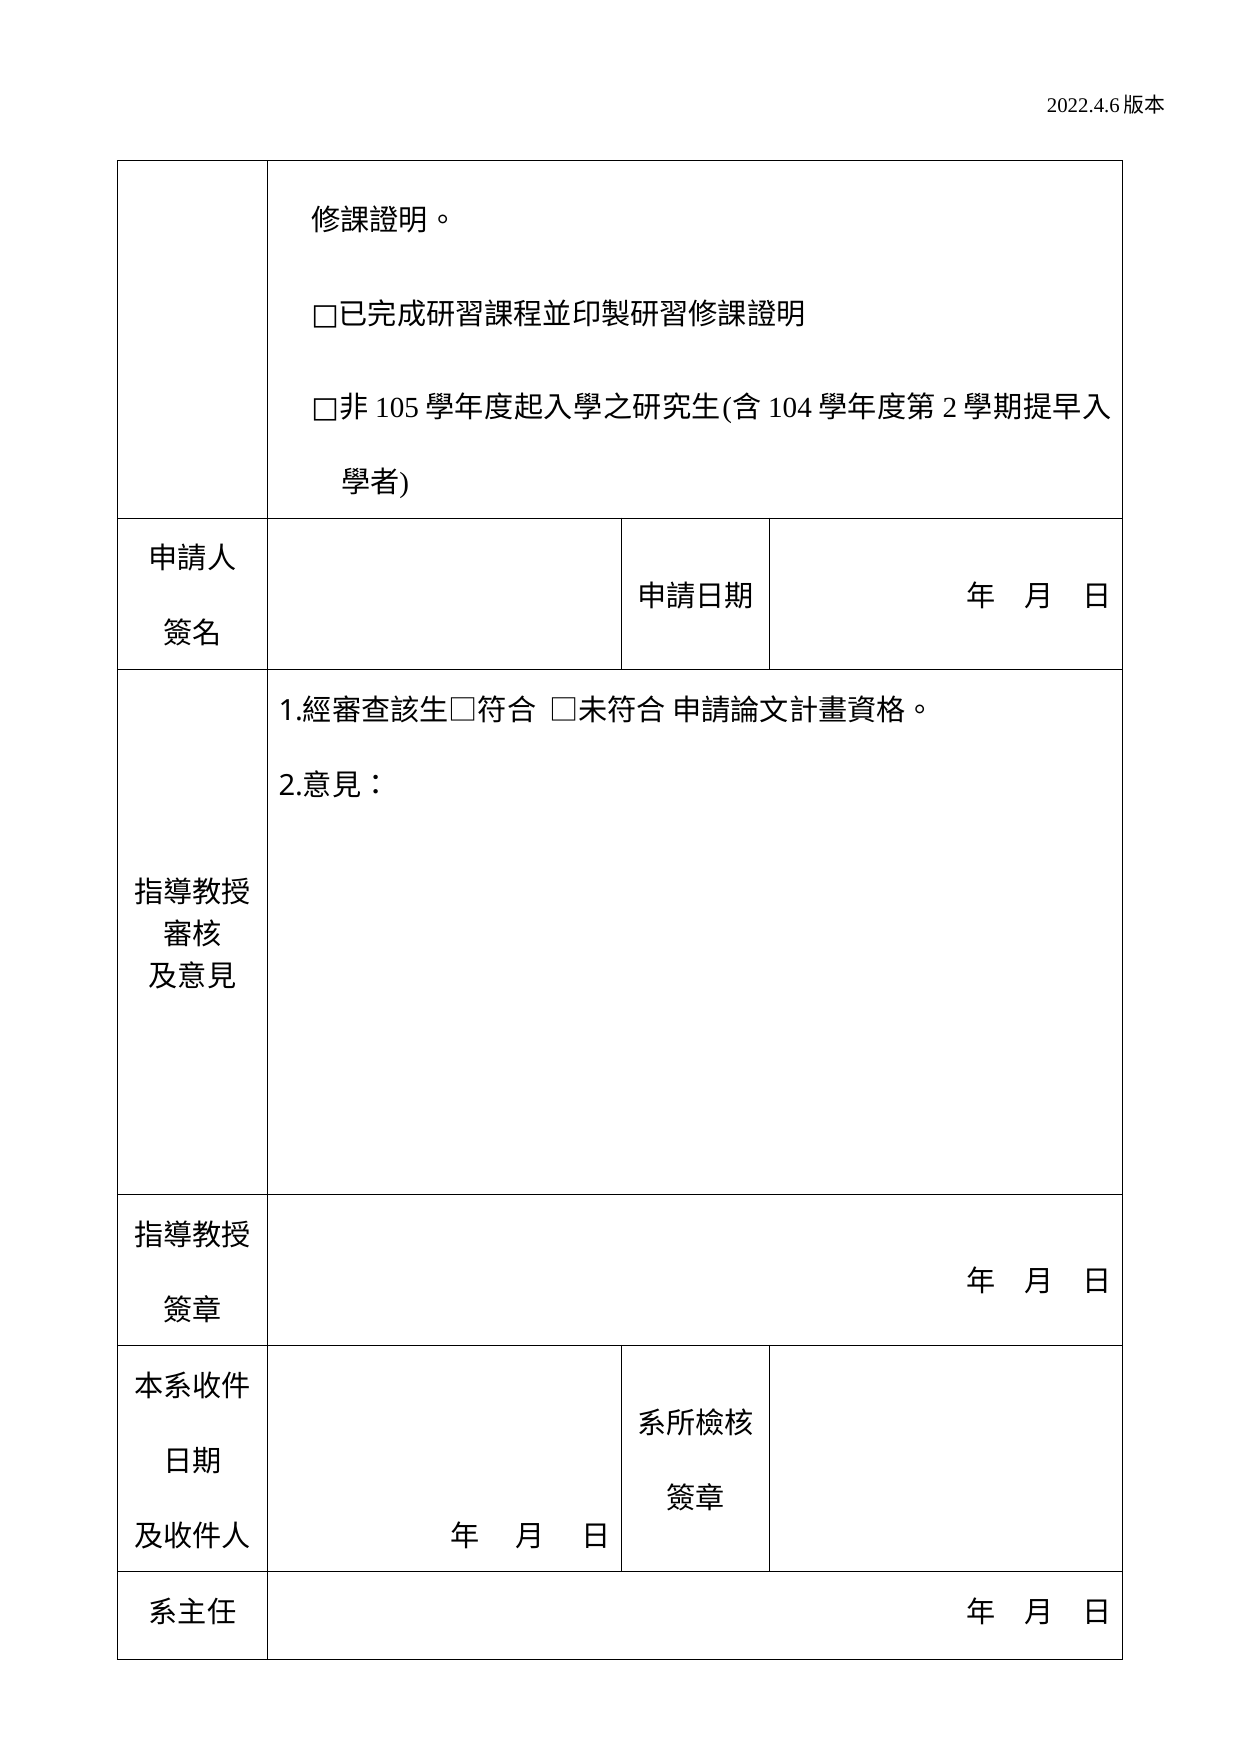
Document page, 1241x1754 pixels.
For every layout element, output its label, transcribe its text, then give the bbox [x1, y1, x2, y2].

table_cell [118, 161, 267, 518]
table_cell 年 月 日 [770, 519, 1122, 669]
table_cell 系主任 [118, 1572, 267, 1659]
table_cell 指導教授 簽章 [118, 1195, 267, 1345]
table_cell 修課證明。 □已完成研習課程並印製研習修課證明 □非105學年度起入學之研究生(含104學年度第2學期提早入學者) [268, 161, 1122, 518]
table_cell 年 月 日 [268, 1346, 621, 1571]
table_cell 本系收件日期 及收件人 [118, 1346, 267, 1571]
table_cell 年 月 日 [268, 1572, 1122, 1659]
table_cell 年 月 日 [268, 1195, 1122, 1345]
table_cell [770, 1346, 1122, 1571]
table_cell [268, 519, 621, 669]
table_cell 系所檢核簽章 [622, 1346, 769, 1571]
table_cell 指導教授 審核 及意見 [118, 670, 267, 1194]
table_cell 1.經審查該生□符合 □未符合 申請論文計畫資格。 2.意見： [268, 670, 1122, 1194]
table_cell 申請日期 [622, 519, 769, 669]
table_cell 申請人 簽名 [118, 519, 267, 669]
